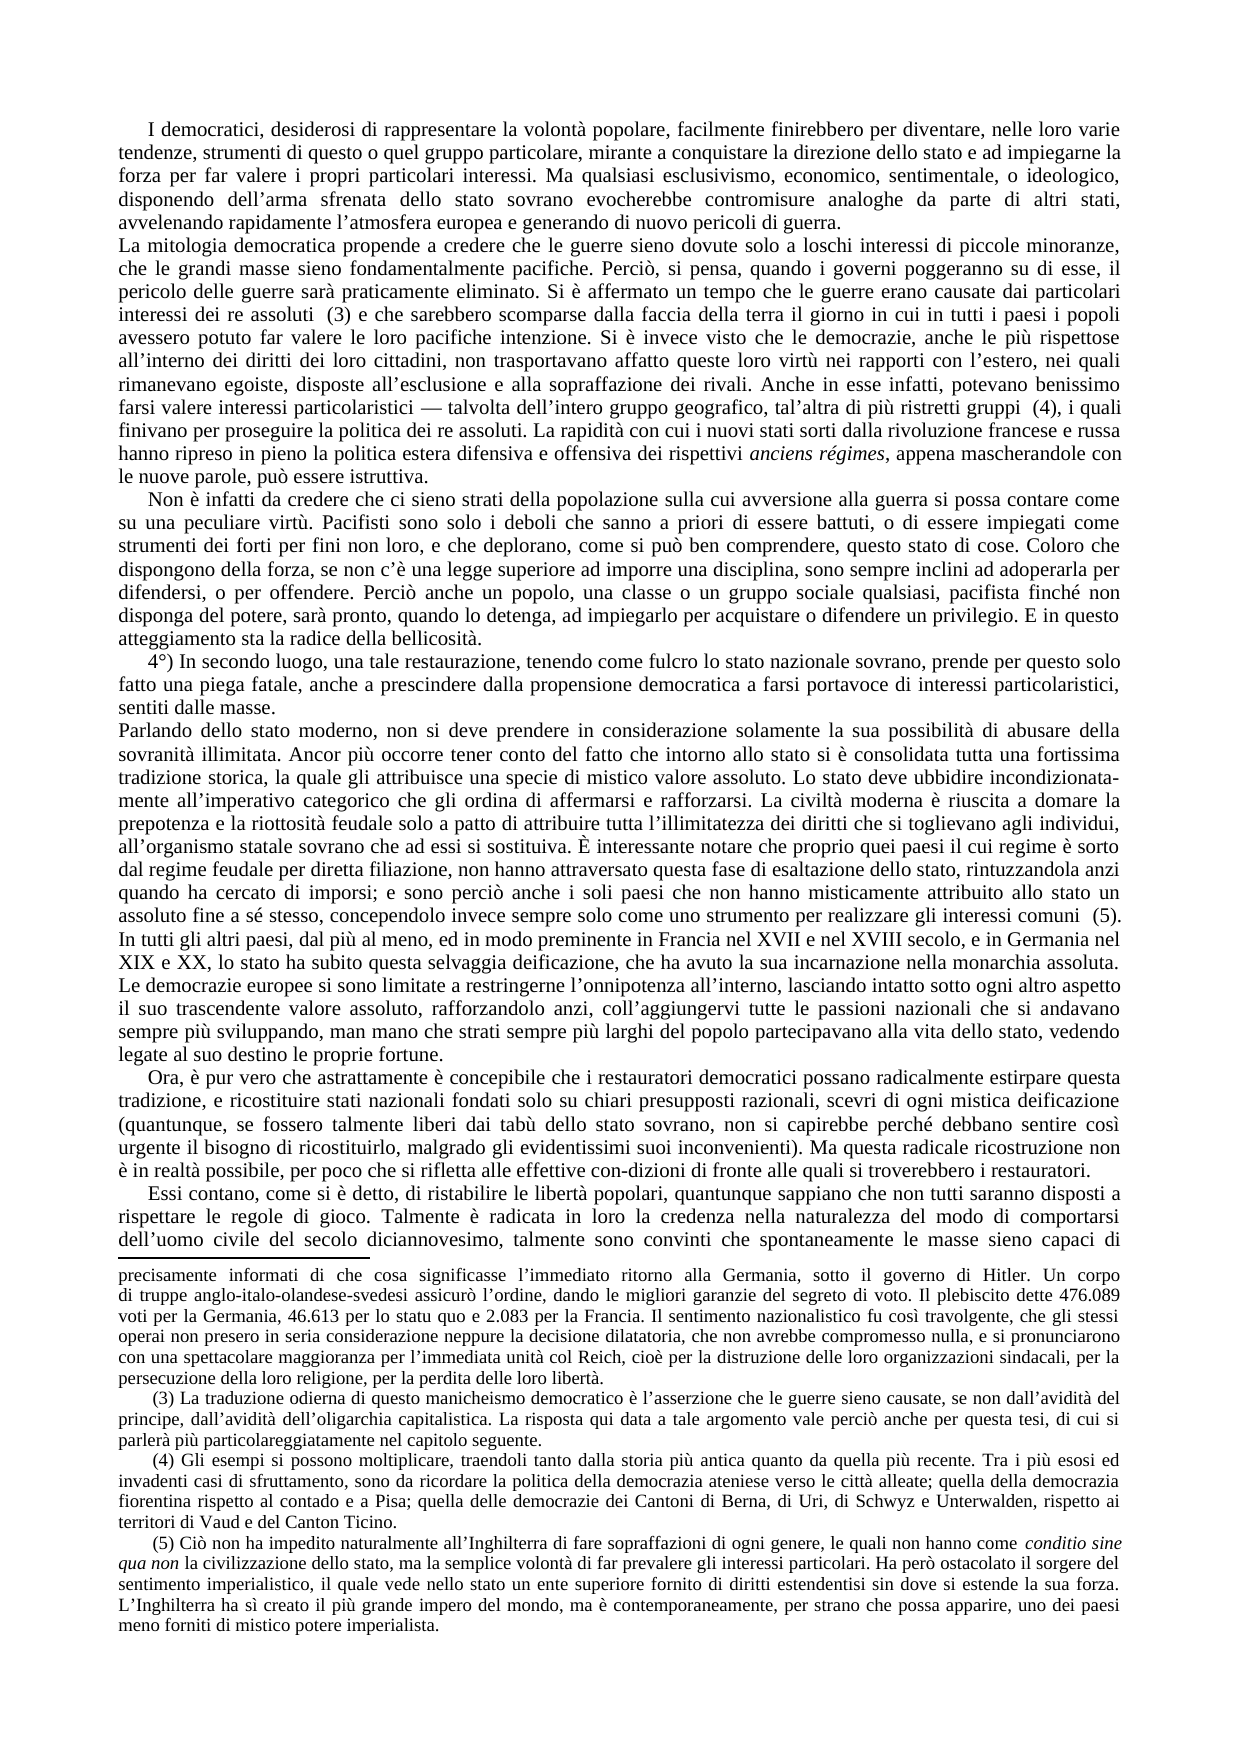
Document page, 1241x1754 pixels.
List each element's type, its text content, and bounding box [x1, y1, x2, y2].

text Essi contano, come si è detto, di ristabilire le libertà popolari, quantunque sappiano che non tutti saranno disposti a rispettare le regole di gioco. Talmente è radicata in loro la credenza nella naturalezza del modo di comportarsi dell’uomo civile del secolo diciannovesimo, talmente sono convinti che spontaneamente le masse sieno capaci di [118, 1182, 1122, 1251]
text (3) La traduzione odierna di questo manicheismo democratico è l’asserzione che le guerre sieno causate, se non dall’avidità del principe, dall’avidità dell’oligarchia capitalistica. La risposta qui data a tale argomento vale perciò anche per questa tesi, di cui si parlerà più particolareggiatamente nel capitolo seguente. [118, 1388, 1122, 1450]
text 4°) In secondo luogo, una tale restaurazione, tenendo come fulcro lo stato nazionale sovrano, prende per questo solo fatto una piega fatale, anche a prescindere dalla propensione democratica a farsi portavoce di interessi particolaristici, sentiti dalle masse. [118, 650, 1122, 719]
text (4) Gli esempi si possono moltiplicare, traendoli tanto dalla storia più antica quanto da quella più recente. Tra i più esosi ed invadenti casi di sfruttamento, sono da ricordare la politica della democrazia ateniese verso le città alleate; quella della democrazia fiorentina rispetto al contado e a Pisa; quella delle democrazie dei Cantoni di Berna, di Uri, di Schwyz e Unterwalden, rispetto ai territori di Vaud e del Canton Ticino. [118, 1450, 1122, 1533]
text (5) Ciò non ha impedito naturalmente all’Inghilterra di fare sopraffazioni di ogni genere, le quali non hanno come conditio sine qua non la civilizzazione dello stato, ma la semplice volontà di far prevalere gli interessi particolari. Ha però ostacolato il sorgere del sentimento imperialistico, il quale vede nello stato un ente superiore fornito di diritti estendentisi sin dove si estende la sua forza. L’Inghilterra ha sì creato il più grande impero del mondo, ma è contemporaneamente, per strano che possa apparire, uno dei paesi meno forniti di mistico potere imperialista. [118, 1533, 1122, 1636]
text Non è infatti da credere che ci sieno strati della popolazione sulla cui avversione alla guerra si possa contare come su una peculiare virtù. Pacifisti sono solo i deboli che sanno a priori di essere battuti, o di essere impiegati come strumenti dei forti per fini non loro, e che deplorano, come si può ben comprendere, questo stato di cose. Coloro che dispongono della forza, se non c’è una legge superiore ad imporre una disciplina, sono sempre inclini ad adoperarla per difendersi, o per offendere. Perciò anche un popolo, una classe o un gruppo sociale qualsiasi, pacifista finché non disponga del potere, sarà pronto, quando lo detenga, ad impiegarlo per acquistare o difendere un privilegio. E in questo atteggiamento sta la radice della bellicosità. [118, 488, 1122, 650]
text I democratici, desiderosi di rappresentare la volontà popolare, facilmente finirebbero per diventare, nelle loro varie tendenze, strumenti di questo o quel gruppo particolare, mirante a conquistare la direzione dello stato e ad impiegarne la forza per far valere i propri particolari interessi. Ma qualsiasi esclusivismo, economico, sentimentale, o ideologico, disponendo dell’arma sfrenata dello stato sovrano evocherebbe contromisure analoghe da parte di altri stati, avvelenando rapidamente l’atmosfera europea e generando di nuovo pericoli di guerra. [118, 118, 1122, 234]
text precisamente informati di che cosa significasse l’immediato ritorno alla Germania, sotto il governo di Hitler. Un corpo di truppe anglo-italo-olandese-svedesi assicurò l’ordine, dando le migliori garanzie del segreto di voto. Il plebiscito dette 476.089 voti per la Germania, 46.613 per lo statu quo e 2.083 per la Francia. Il sentimento nazionalistico fu così travolgente, che gli stessi operai non presero in seria considerazione neppure la decisione dilatatoria, che non avrebbe compromesso nulla, e si pronunciarono con una spettacolare maggioranza per l’immediata unità col Reich, cioè per la distruzione delle loro organizzazioni sindacali, per la persecuzione della loro religione, per la perdita delle loro libertà. [118, 1264, 1122, 1388]
text Ora, è pur vero che astrattamente è concepibile che i restauratori democratici possano radicalmente estirpare questa tradizione, e ricostituire stati nazionali fondati solo su chiari presupposti razionali, scevri di ogni mistica deificazione (quantunque, se fossero talmente liberi dai tabù dello stato sovrano, non si capirebbe perché debbano sentire così urgente il bisogno di ricostituirlo, malgrado gli evidentissimi suoi inconvenienti). Ma questa radicale ricostruzione non è in realtà possibile, per poco che si rifletta alle effettive con-dizioni di fronte alle quali si troverebbero i restauratori. [118, 1066, 1122, 1182]
text Parlando dello stato moderno, non si deve prendere in considerazione solamente la sua possibilità di abusare della sovranità illimitata. Ancor più occorre tener conto del fatto che intorno allo stato si è consolidata tutta una fortissima tradizione storica, la quale gli attribuisce una specie di mistico valore assoluto. Lo stato deve ubbidire incondizionata-mente all’imperativo categorico che gli ordina di affermarsi e rafforzarsi. La civiltà moderna è riuscita a domare la prepotenza e la riottosità feudale solo a patto di attribuire tutta l’illimitatezza dei diritti che si toglievano agli individui, all’organismo statale sovrano che ad essi si sostituiva. È interessante notare che proprio quei paesi il cui regime è sorto dal regime feudale per diretta filiazione, non hanno attraversato questa fase di esaltazione dello stato, rintuzzandola anzi quando ha cercato di imporsi; e sono perciò anche i soli paesi che non hanno misticamente attribuito allo stato un assoluto fine a sé stesso, concependolo invece sempre solo come uno strumento per realizzare gli interessi comuni (5). In tutti gli altri paesi, dal più al meno, ed in modo preminente in Francia nel XVII e nel XVIII secolo, e in Germania nel XIX e XX, lo stato ha subito questa selvaggia deificazione, che ha avuto la sua incarnazione nella monarchia assoluta. Le democrazie europee si sono limitate a restringerne l’onnipotenza all’interno, lasciando intatto sotto ogni altro aspetto il suo trascendente valore assoluto, rafforzandolo anzi, coll’aggiungervi tutte le passioni nazionali che si andavano sempre più sviluppando, man mano che strati sempre più larghi del popolo partecipavano alla vita dello stato, vedendo legate al suo destino le proprie fortune. [118, 719, 1122, 1066]
text La mitologia democratica propende a credere che le guerre sieno dovute solo a loschi interessi di piccole minoranze, che le grandi masse sieno fondamentalmente pacifiche. Perciò, si pensa, quando i governi poggeranno su di esse, il pericolo delle guerre sarà praticamente eliminato. Si è affermato un tempo che le guerre erano causate dai particolari interessi dei re assoluti (3) e che sarebbero scomparse dalla faccia della terra il giorno in cui in tutti i paesi i popoli avessero potuto far valere le loro pacifiche intenzione. Si è invece visto che le democrazie, anche le più rispettose all’interno dei diritti dei loro cittadini, non trasportavano affatto queste loro virtù nei rapporti con l’estero, nei quali rimanevano egoiste, disposte all’esclusione e alla sopraffazione dei rivali. Anche in esse infatti, potevano benissimo farsi valere interessi particolaristici — talvolta dell’intero gruppo geografico, tal’altra di più ristretti gruppi (4), i quali finivano per proseguire la politica dei re assoluti. La rapidità con cui i nuovi stati sorti dalla rivoluzione francese e russa hanno ripreso in pieno la politica estera difensiva e offensiva dei rispettivi anciens régimes, appena mascherandole con le nuove parole, può essere istruttiva. [118, 234, 1122, 488]
